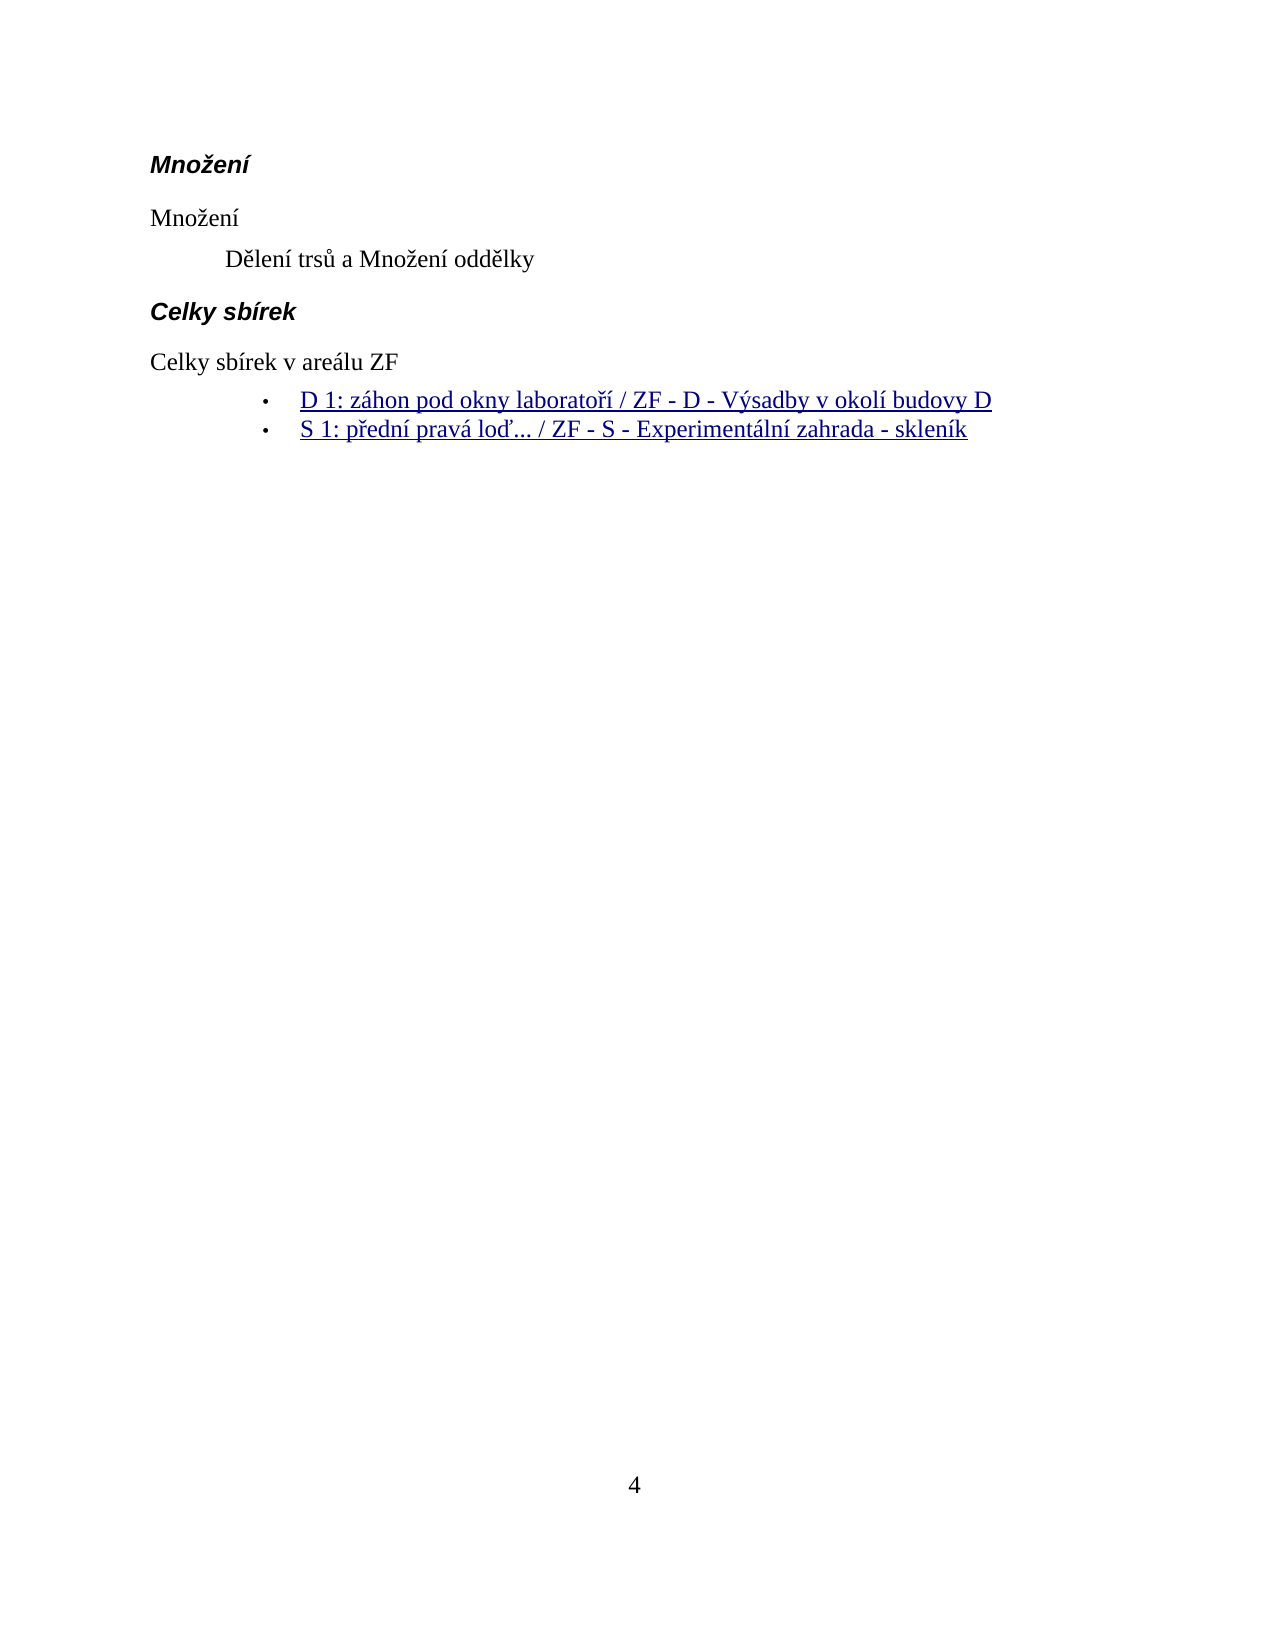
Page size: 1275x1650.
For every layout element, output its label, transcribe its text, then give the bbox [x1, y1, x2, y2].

text Celky sbírek v areálu ZF [150, 347, 1125, 376]
subtitle Celky sbírek [150, 297, 1125, 326]
text Množení [150, 203, 1125, 232]
subtitle Množení [150, 150, 1125, 178]
text Dělení trsů a Množení oddělky [225, 244, 1125, 272]
list S 1: přední pravá loď... / ZF - S - Experimentální zahrada - skleník [262, 414, 1125, 443]
list D 1: záhon pod okny laboratoří / ZF - D - Výsadby v okolí budovy D [262, 385, 1125, 414]
